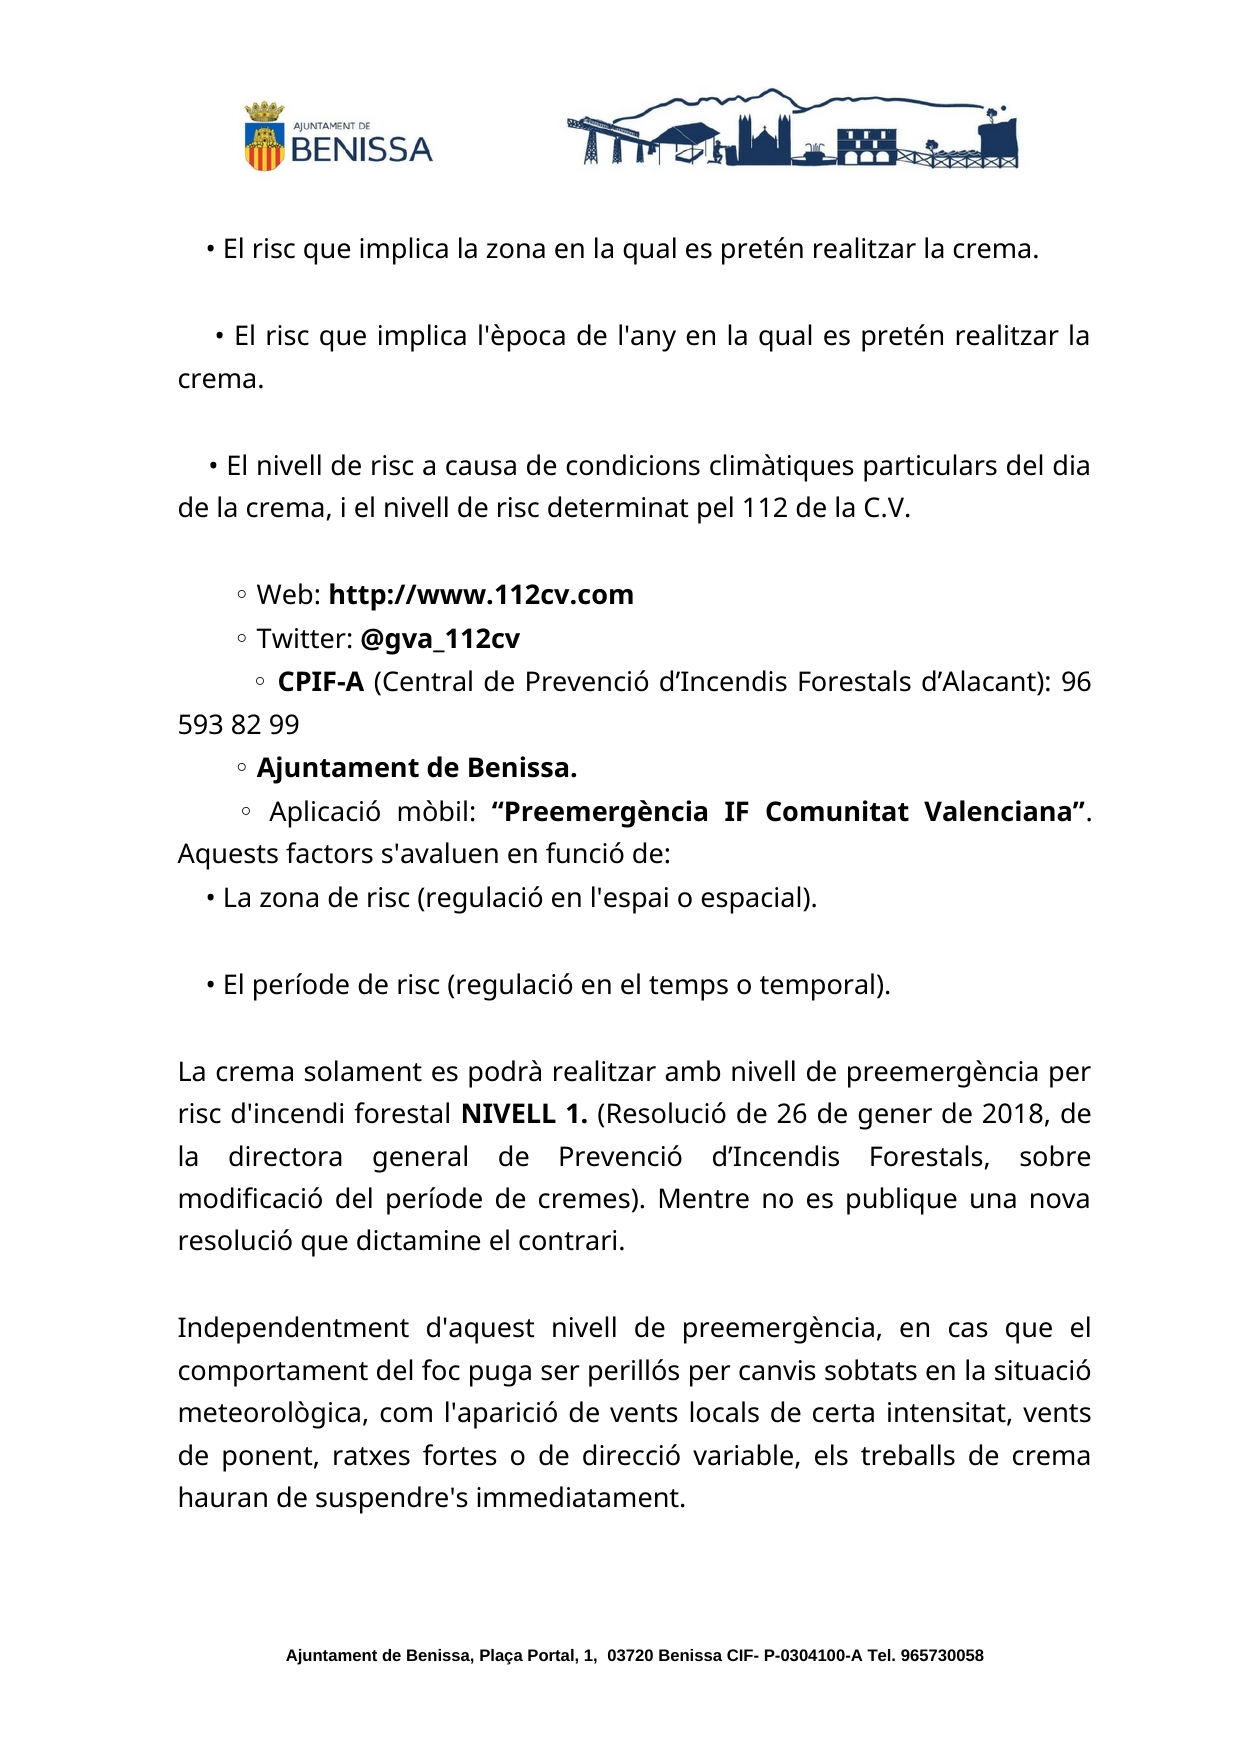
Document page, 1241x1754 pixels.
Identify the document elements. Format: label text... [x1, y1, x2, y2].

text • El risc que implica l'època de l'any en la qual es pretén realitzar la crema. [177, 317, 1093, 396]
text Independentment d'aquest nivell de preemergència, en cas que el comportament del foc puga ser perillós per canvis sobtats en la situació meteorològica, com l'aparició de vents locals de certa intensitat, vents de ponent, ratxes fortes o de direcció variable, els treballs de crema hauran de suspendre's immediatament. [177, 1309, 1093, 1515]
text ◦ Ajuntament de Benissa. [177, 749, 1093, 786]
text • El nivell de risc a causa de condicions climàtiques particulars del dia de la crema, i el nivell de risc determinat pel 112 de la C.V. [177, 446, 1093, 525]
text ◦ Aplicació mòbil: “Preemergència IF Comunitat Valenciana”. Aquests factors s'avaluen en funció de: [177, 792, 1093, 871]
text La crema solament es podrà realitzar amb nivell de preemergència per risc d'incendi forestal NIVELL 1. (Resolució de 26 de gener de 2018, de la directora general de Prevenció d’Incendis Forestals, sobre modificació del període de cremes). Mentre no es publique una nova resolució que dictamine el contrari. [177, 1052, 1093, 1259]
text • La zona de risc (regulació en l'espai o espacial). [177, 878, 1093, 915]
picture [177, 55, 1112, 192]
text ◦ Web: http://www.112cv.com [177, 576, 1093, 612]
text ◦ CPIF-A (Central de Prevenció d’Incendis Forestals d’Alacant): 96 593 82 99 [177, 663, 1093, 742]
text • El període de risc (regulació en el temps o temporal). [177, 965, 1093, 1002]
text ◦ Twitter: @gva_112cv [177, 619, 1093, 656]
text • El risc que implica la zona en la qual es pretén realitzar la crema. [177, 229, 1093, 266]
